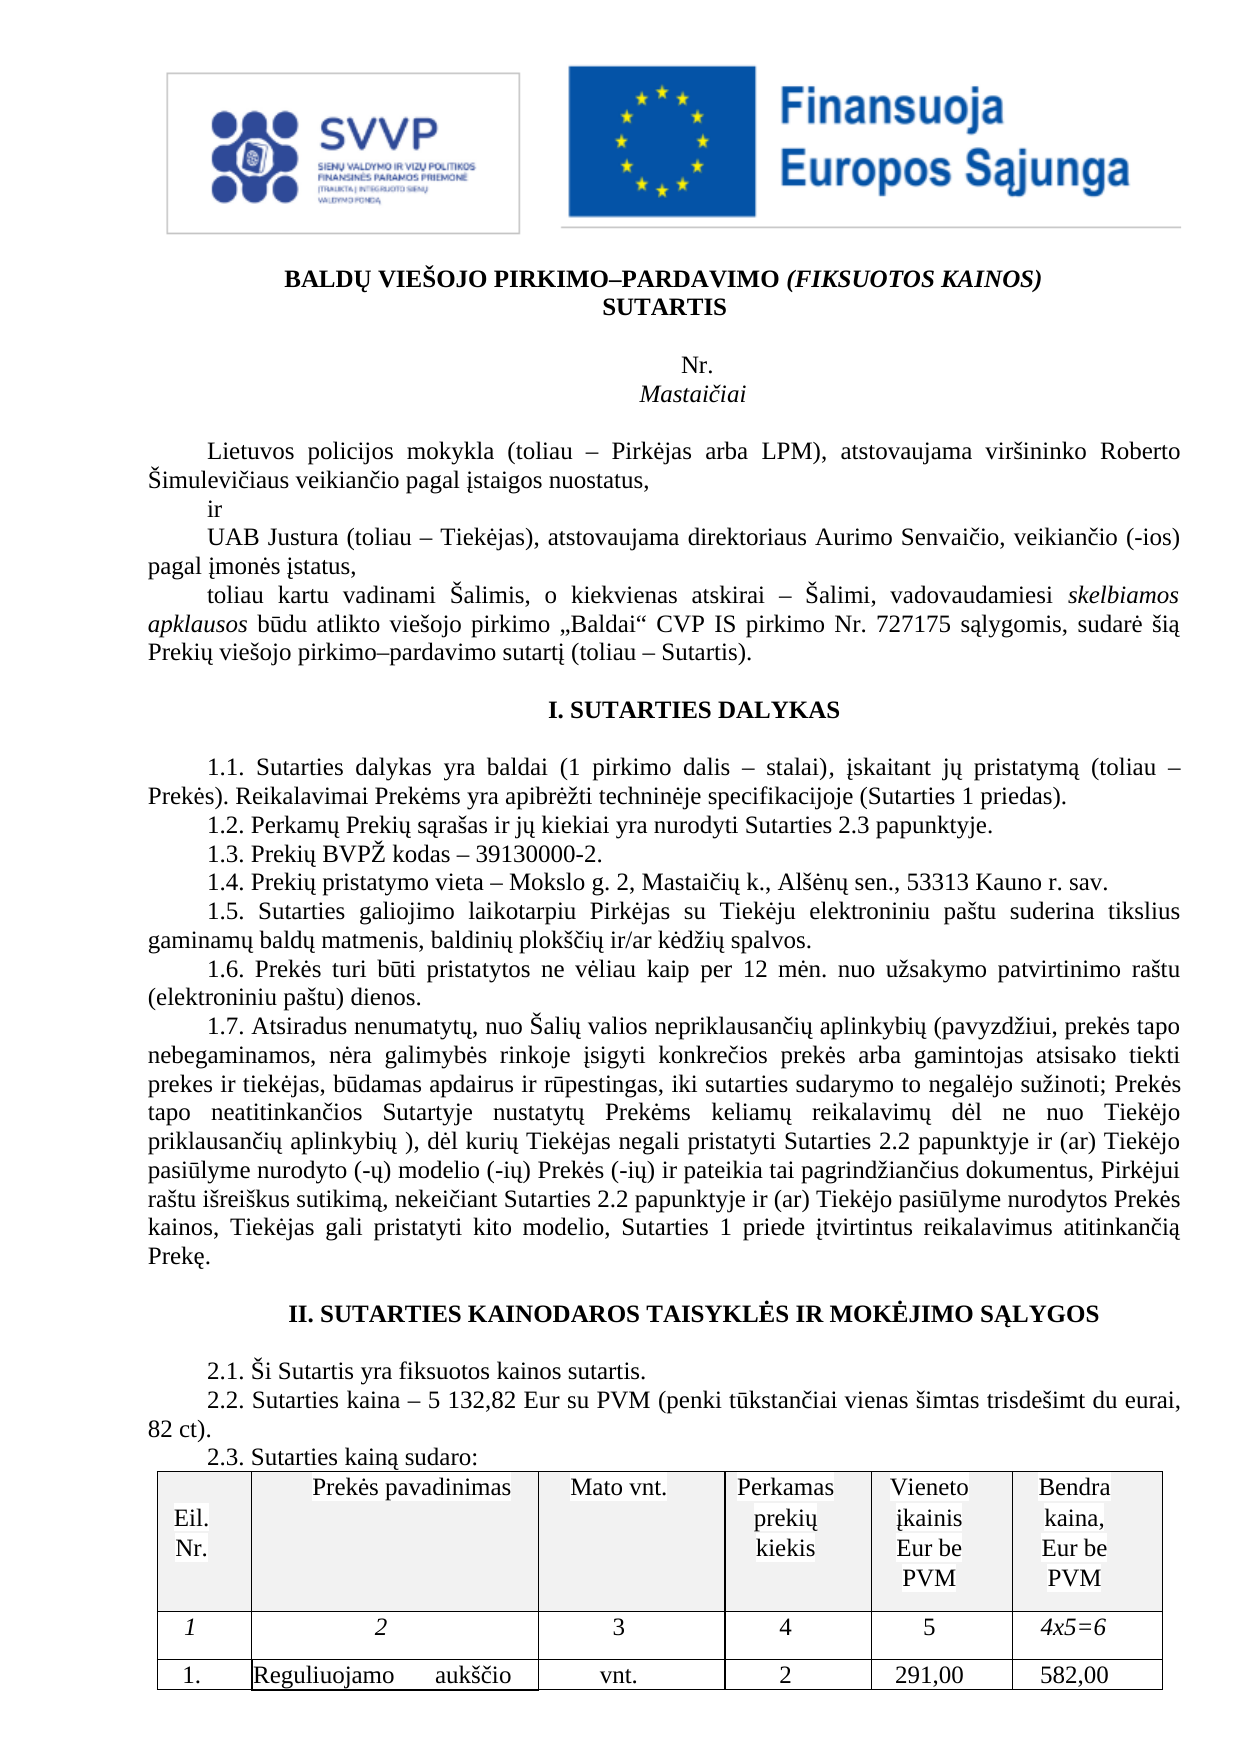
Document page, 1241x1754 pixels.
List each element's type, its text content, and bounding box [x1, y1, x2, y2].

table_header Vieneto įkainis Eur be PVM [872, 1472, 1012, 1611]
table_cell 4 [726, 1612, 871, 1659]
table_header Prekės pavadinimas [252, 1472, 538, 1611]
text Nr. [148, 350, 1181, 379]
text 1.1. Sutarties dalykas yra baldai (1 pirkimo dalis – stalai), įskaitant jų pristatymą (toliau – Prekės). Reikalavimai Prekėms yra apibrėžti techninėje specifikacijoje (Sutarties 1 priedas). [148, 752, 1181, 810]
table_cell vnt. [539, 1660, 724, 1689]
table_cell 1. [158, 1660, 251, 1689]
table_cell 1 [158, 1612, 251, 1659]
table_cell 3 [539, 1612, 724, 1659]
text 1.2. Perkamų Prekių sąrašas ir jų kiekiai yra nurodyti Sutarties 2.3 papunktyje. [148, 810, 1181, 839]
table_cell 2 [726, 1660, 871, 1689]
text I. SUTARTIES DALYKAS [148, 695, 1181, 724]
text UAB Justura (toliau – Tiekėjas), atstovaujama direktoriaus Aurimo Senvaičio, veikiančio (-ios) pagal įmonės įstatus, [148, 522, 1181, 580]
text BALDŲ VIEŠOJO PIRKIMO–PARDAVIMO (FIKSUOTOS KAINOS) [148, 264, 1181, 292]
text toliau kartu vadinami Šalimis, o kiekvienas atskirai – Šalimi, vadovaudamiesi skelbiamos apklausos būdu atlikto viešojo pirkimo „Baldai“ CVP IS pirkimo Nr. 727175 sąlygomis, sudarė šią Prekių viešojo pirkimo–pardavimo sutartį (toliau – Sutartis). [148, 580, 1181, 666]
text 1.3. Prekių BVPŽ kodas – 39130000-2. [148, 839, 1181, 867]
table_cell 5 [872, 1612, 1012, 1659]
text Lietuvos policijos mokykla (toliau – Pirkėjas arba LPM), atstovaujama viršininko Roberto Šimulevičiaus veikiančio pagal įstaigos nuostatus, [148, 436, 1181, 494]
text 1.5. Sutarties galiojimo laikotarpiu Pirkėjas su Tiekėju elektroniniu paštu suderina tikslius gaminamų baldų matmenis, baldinių plokščių ir/ar kėdžių spalvos. [148, 896, 1181, 954]
table_header Eil. Nr. [158, 1472, 251, 1611]
table_cell 291,00 [872, 1660, 1012, 1689]
text 1.6. Prekės turi būti pristatytos ne vėliau kaip per 12 mėn. nuo užsakymo patvirtinimo raštu (elektroniniu paštu) dienos. [148, 954, 1181, 1011]
text 2.3. Sutarties kainą sudaro: [148, 1442, 1181, 1471]
table_cell 4x5=6 [1013, 1612, 1162, 1659]
text Mastaičiai [148, 379, 1181, 407]
table_cell Reguliuojamo aukščio [253, 1660, 538, 1689]
table_cell 2 [252, 1612, 538, 1659]
text 2.1. Ši Sutartis yra fiksuotos kainos sutartis. [148, 1356, 1181, 1385]
table_header Bendra kaina, Eur be PVM [1013, 1472, 1162, 1611]
table_header Mato vnt. [539, 1472, 724, 1611]
text ir [148, 494, 1181, 522]
text II. SUTARTIES KAINODAROS TAISYKLĖS IR MOKĖJIMO SĄLYGOS [148, 1299, 1181, 1327]
text SUTARTIS [148, 292, 1181, 321]
picture [147, 53, 1182, 236]
text 2.2. Sutarties kaina – 5 132,82 Eur su PVM (penki tūkstančiai vienas šimtas trisdešimt du eurai, 82 ct). [148, 1385, 1181, 1442]
table_header Perkamas prekių kiekis [726, 1472, 871, 1611]
text 1.7. Atsiradus nenumatytų, nuo Šalių valios nepriklausančių aplinkybių (pavyzdžiui, prekės tapo nebegaminamos, nėra galimybės rinkoje įsigyti konkrečios prekės arba gamintojas atsisako tiekti prekes ir tiekėjas, būdamas apdairus ir rūpestingas, iki sutarties sudarymo to negalėjo sužinoti; Prekės tapo neatitinkančios Sutartyje nustatytų Prekėms keliamų reikalavimų dėl ne nuo Tiekėjo priklausančių aplinkybių ), dėl kurių Tiekėjas negali pristatyti Sutarties 2.2 papunktyje ir (ar) Tiekėjo pasiūlyme nurodyto (-ų) modelio (-ių) Prekės (-ių) ir pateikia tai pagrindžiančius dokumentus, Pirkėjui raštu išreiškus sutikimą, nekeičiant Sutarties 2.2 papunktyje ir (ar) Tiekėjo pasiūlyme nurodytos Prekės kainos, Tiekėjas gali pristatyti kito modelio, Sutarties 1 priede įtvirtintus reikalavimus atitinkančią Prekę. [148, 1011, 1181, 1270]
text 1.4. Prekių pristatymo vieta – Mokslo g. 2, Mastaičių k., Alšėnų sen., 53313 Kauno r. sav. [148, 867, 1181, 896]
table_cell 582,00 [1013, 1660, 1162, 1689]
